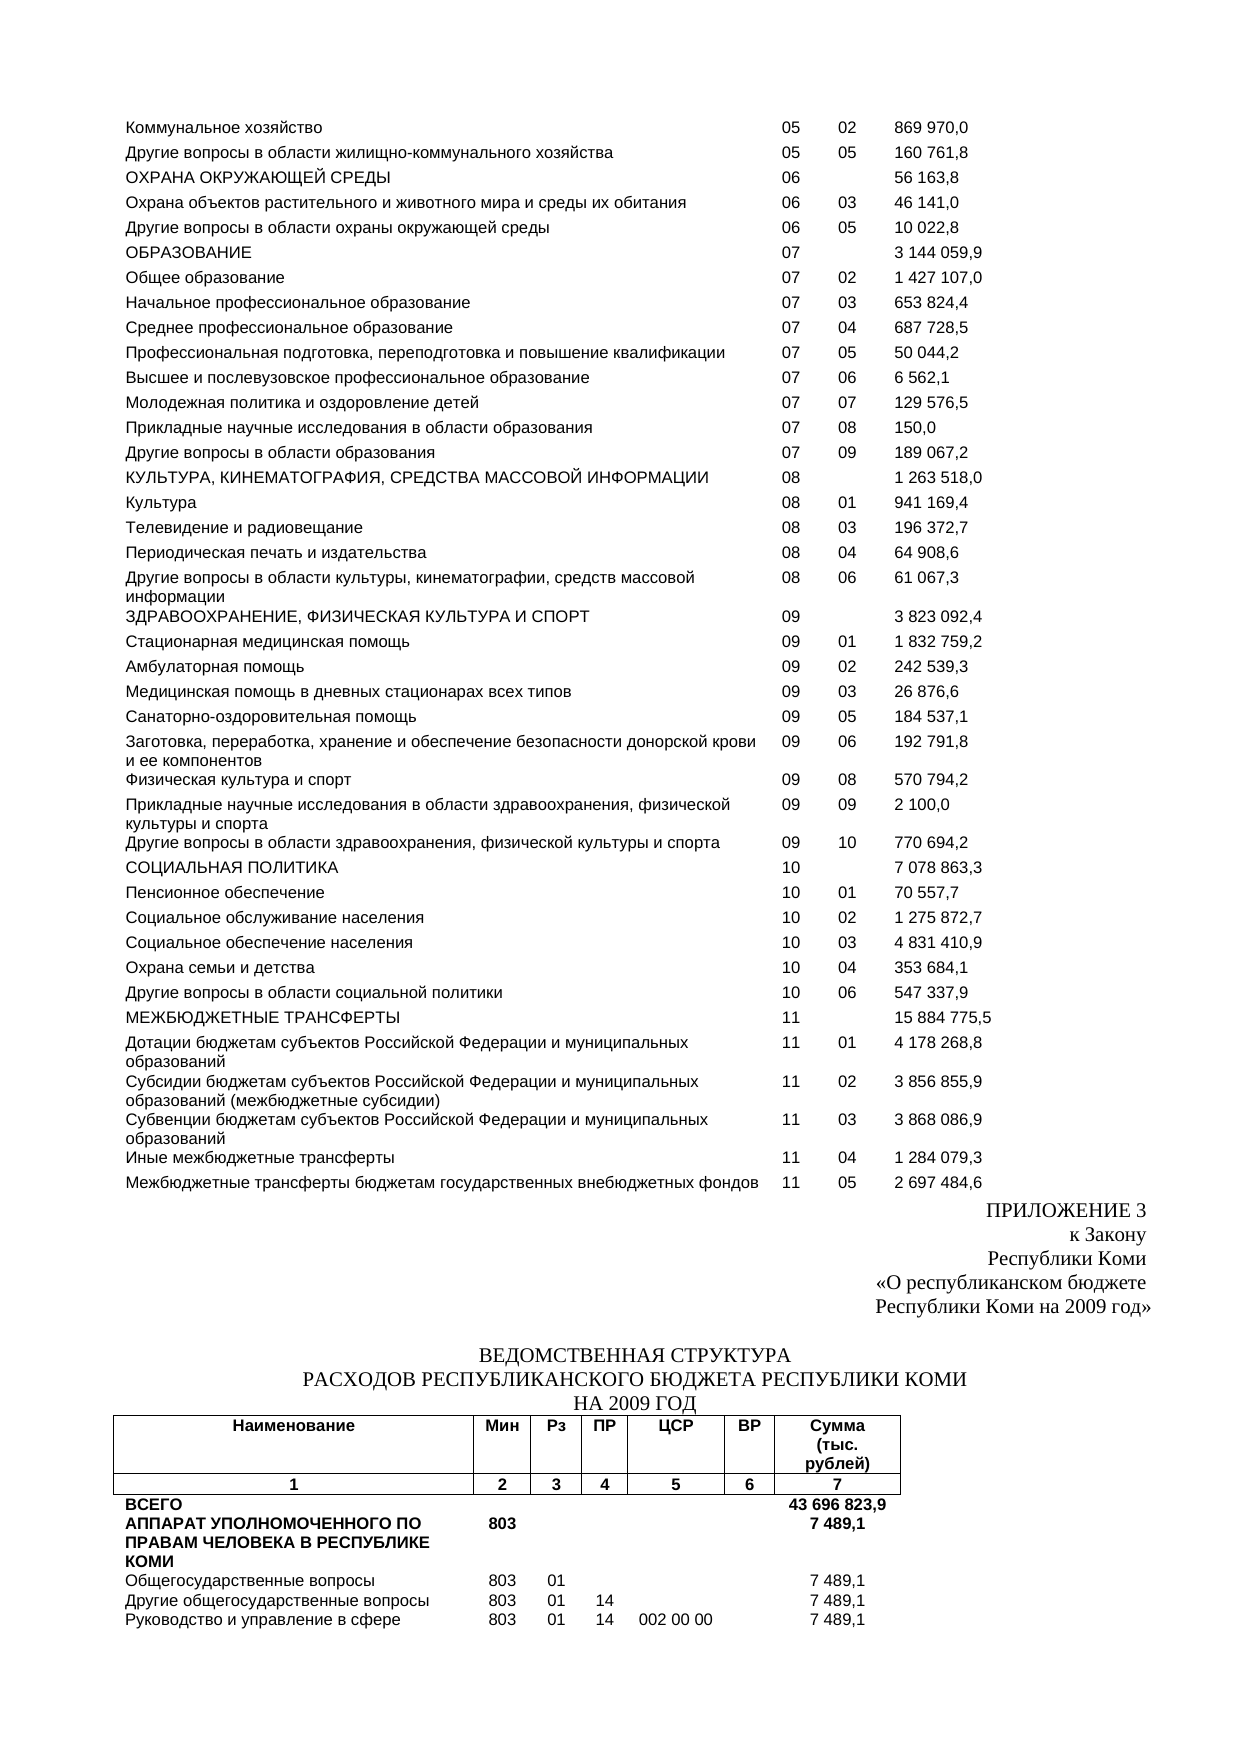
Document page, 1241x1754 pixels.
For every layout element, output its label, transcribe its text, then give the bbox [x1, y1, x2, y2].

table_cell 547 337,9 [887, 983, 1095, 1008]
table_cell [724, 1495, 774, 1514]
table_cell Дотации бюджетам субъектов Российской Федерации и муниципальных образований [118, 1033, 774, 1071]
table_cell 1 [114, 1474, 473, 1493]
table_cell [474, 1495, 531, 1514]
table_cell Начальное профессиональное образование [118, 293, 774, 318]
table_cell 04 [831, 1148, 887, 1173]
table_cell 06 [831, 568, 887, 606]
table_cell Коммунальное хозяйство [118, 118, 774, 143]
table_cell 09 [774, 606, 831, 631]
table_cell 129 576,5 [887, 393, 1095, 418]
table_cell 353 684,1 [887, 958, 1095, 983]
table_cell 43 696 823,9 [775, 1495, 900, 1514]
table_cell 09 [774, 731, 831, 770]
table_cell 687 728,5 [887, 318, 1095, 343]
table_cell 1 284 079,3 [887, 1148, 1095, 1173]
table_cell 01 [531, 1590, 582, 1609]
table_cell СОЦИАЛЬНАЯ ПОЛИТИКА [118, 858, 774, 883]
table_cell [628, 1590, 724, 1609]
table_cell 3 823 092,4 [887, 606, 1095, 631]
table_cell Пенсионное обеспечение [118, 883, 774, 908]
table_cell 07 [774, 393, 831, 418]
table_cell Другие вопросы в области социальной политики [118, 983, 774, 1008]
table_cell 14 [582, 1590, 627, 1609]
table_cell 09 [774, 631, 831, 656]
table_cell 7 489,1 [775, 1610, 900, 1629]
table_cell Профессиональная подготовка, переподготовка и повышение квалификации [118, 343, 774, 368]
table_cell 09 [831, 795, 887, 833]
table_header Наименование [114, 1416, 473, 1473]
table_cell ОБРАЗОВАНИЕ [118, 243, 774, 268]
table_cell [831, 468, 887, 493]
table_cell 61 067,3 [887, 568, 1095, 606]
table_cell 01 [831, 1033, 887, 1071]
table_cell [831, 858, 887, 883]
table_cell 002 00 00 [628, 1610, 724, 1629]
table_cell Стационарная медицинская помощь [118, 631, 774, 656]
table_cell 160 761,8 [887, 143, 1095, 168]
table_cell 10 [774, 933, 831, 958]
table_cell Общее образование [118, 268, 774, 293]
table_cell Иные межбюджетные трансферты [118, 1148, 774, 1173]
table_cell [831, 168, 887, 193]
table_cell 803 [474, 1610, 531, 1629]
table_cell 08 [774, 493, 831, 518]
table_cell 5 [628, 1474, 724, 1493]
table_cell 770 694,2 [887, 833, 1095, 858]
text НА 2009 ГОД [118, 1391, 1152, 1415]
table_cell 02 [831, 908, 887, 933]
table_cell 1 427 107,0 [887, 268, 1095, 293]
table_cell 6 [725, 1474, 774, 1493]
table_cell Охрана семьи и детства [118, 958, 774, 983]
table_cell 570 794,2 [887, 770, 1095, 795]
table_cell КУЛЬТУРА, КИНЕМАТОГРАФИЯ, СРЕДСТВА МАССОВОЙ ИНФОРМАЦИИ [118, 468, 774, 493]
table_cell 242 539,3 [887, 656, 1095, 681]
table_cell [724, 1514, 774, 1571]
table_cell [531, 1495, 582, 1514]
table_header Мин [474, 1416, 530, 1473]
text ПРИЛОЖЕНИЕ 3 к Закону Республики Коми «О республиканском бюджете Республики Коми на 2009 год» [118, 1198, 1152, 1318]
table_cell 6 562,1 [887, 368, 1095, 393]
table_cell [724, 1571, 774, 1590]
table_cell Высшее и послевузовское профессиональное образование [118, 368, 774, 393]
table_cell 4 [582, 1474, 627, 1493]
table_cell 64 908,6 [887, 543, 1095, 568]
table_cell 08 [774, 543, 831, 568]
table_cell 192 791,8 [887, 731, 1095, 770]
table_cell 09 [774, 833, 831, 858]
table_cell ВСЕГО [114, 1495, 474, 1514]
table_cell ЗДРАВООХРАНЕНИЕ, ФИЗИЧЕСКАЯ КУЛЬТУРА И СПОРТ [118, 606, 774, 631]
table_cell Телевидение и радиовещание [118, 518, 774, 543]
table_cell 05 [831, 218, 887, 243]
table_cell 01 [531, 1610, 582, 1629]
table_cell Другие вопросы в области образования [118, 443, 774, 468]
table_cell [628, 1514, 724, 1571]
table_cell 03 [831, 681, 887, 706]
table_cell 06 [831, 983, 887, 1008]
table_cell 08 [774, 468, 831, 493]
text РАСХОДОВ РЕСПУБЛИКАНСКОГО БЮДЖЕТА РЕСПУБЛИКИ КОМИ [118, 1367, 1152, 1391]
table_cell 46 141,0 [887, 193, 1095, 218]
table_cell Санаторно-оздоровительная помощь [118, 706, 774, 731]
table_cell Социальное обеспечение населения [118, 933, 774, 958]
table_cell 01 [531, 1571, 582, 1590]
table_cell 2 697 484,6 [887, 1173, 1095, 1198]
table_cell 11 [774, 1173, 831, 1198]
table_cell 06 [831, 368, 887, 393]
table_cell Руководство и управление в сфере [114, 1610, 474, 1629]
table_cell [582, 1514, 627, 1571]
table_cell 09 [831, 443, 887, 468]
table_cell Медицинская помощь в дневных стационарах всех типов [118, 681, 774, 706]
table_cell 04 [831, 318, 887, 343]
table_cell 14 [582, 1610, 627, 1629]
table_cell Прикладные научные исследования в области здравоохранения, физической культуры и спорта [118, 795, 774, 833]
table_cell 50 044,2 [887, 343, 1095, 368]
table_cell Охрана объектов растительного и животного мира и среды их обитания [118, 193, 774, 218]
table_header ВР [725, 1416, 774, 1473]
table_cell 7 078 863,3 [887, 858, 1095, 883]
table_cell 07 [774, 293, 831, 318]
table_cell 07 [774, 243, 831, 268]
table_cell Заготовка, переработка, хранение и обеспечение безопасности донорской крови и ее компонентов [118, 731, 774, 770]
table_cell 184 537,1 [887, 706, 1095, 731]
table_cell 56 163,8 [887, 168, 1095, 193]
table_cell 10 [774, 958, 831, 983]
table_cell [724, 1590, 774, 1609]
table_cell Другие вопросы в области жилищно-коммунального хозяйства [118, 143, 774, 168]
table_cell 10 022,8 [887, 218, 1095, 243]
table_cell 02 [831, 268, 887, 293]
table_cell Другие вопросы в области охраны окружающей среды [118, 218, 774, 243]
table_cell 653 824,4 [887, 293, 1095, 318]
table_cell 08 [831, 418, 887, 443]
table_cell 09 [774, 656, 831, 681]
table_cell Межбюджетные трансферты бюджетам государственных внебюджетных фондов [118, 1173, 774, 1198]
table_cell 1 263 518,0 [887, 468, 1095, 493]
table_cell [831, 606, 887, 631]
table_cell 11 [774, 1008, 831, 1033]
table_cell Субвенции бюджетам субъектов Российской Федерации и муниципальных образований [118, 1110, 774, 1148]
table_cell 189 067,2 [887, 443, 1095, 468]
table_cell 03 [831, 193, 887, 218]
table_cell 10 [774, 858, 831, 883]
table_cell 06 [774, 218, 831, 243]
table_cell 05 [831, 343, 887, 368]
table_cell 01 [831, 883, 887, 908]
table_cell 02 [831, 1071, 887, 1110]
table_cell 05 [831, 1173, 887, 1198]
table_cell 150,0 [887, 418, 1095, 443]
table_cell 3 868 086,9 [887, 1110, 1095, 1148]
table_cell [831, 243, 887, 268]
table_cell Прикладные научные исследования в области образования [118, 418, 774, 443]
table_cell Физическая культура и спорт [118, 770, 774, 795]
table_cell 03 [831, 293, 887, 318]
table_cell 06 [831, 731, 887, 770]
table_header ЦСР [628, 1416, 724, 1473]
table_cell 7 489,1 [775, 1571, 900, 1590]
table_cell 70 557,7 [887, 883, 1095, 908]
table_cell 07 [774, 418, 831, 443]
table_cell Другие общегосударственные вопросы [114, 1590, 474, 1609]
table_cell 1 832 759,2 [887, 631, 1095, 656]
table_cell Молодежная политика и оздоровление детей [118, 393, 774, 418]
table_cell 07 [774, 368, 831, 393]
table_cell 07 [831, 393, 887, 418]
table_cell 1 275 872,7 [887, 908, 1095, 933]
table_cell [831, 1008, 887, 1033]
table_cell 10 [774, 908, 831, 933]
table_cell Общегосударственные вопросы [114, 1571, 474, 1590]
table_cell Среднее профессиональное образование [118, 318, 774, 343]
table_cell 02 [831, 656, 887, 681]
table_cell 4 831 410,9 [887, 933, 1095, 958]
table_cell 7 489,1 [775, 1514, 900, 1571]
table_cell 15 884 775,5 [887, 1008, 1095, 1033]
table_cell [628, 1495, 724, 1514]
table_cell 3 [531, 1474, 581, 1493]
table_cell 7 489,1 [775, 1590, 900, 1609]
table_cell 08 [831, 770, 887, 795]
table_cell 05 [774, 118, 831, 143]
table_cell [582, 1571, 627, 1590]
table_cell МЕЖБЮДЖЕТНЫЕ ТРАНСФЕРТЫ [118, 1008, 774, 1033]
table_cell 05 [774, 143, 831, 168]
table_cell 869 970,0 [887, 118, 1095, 143]
table_cell 26 876,6 [887, 681, 1095, 706]
table_cell 03 [831, 1110, 887, 1148]
table_cell 07 [774, 268, 831, 293]
table_cell АППАРАТ УПОЛНОМОЧЕННОГО ПО ПРАВАМ ЧЕЛОВЕКА В РЕСПУБЛИКЕ КОМИ [114, 1514, 474, 1571]
table_cell Другие вопросы в области культуры, кинематографии, средств массовой информации [118, 568, 774, 606]
table_cell 803 [474, 1514, 531, 1571]
table_header Сумма (тыс. рублей) [775, 1416, 900, 1473]
table_cell Амбулаторная помощь [118, 656, 774, 681]
table_cell 08 [774, 518, 831, 543]
table_cell Периодическая печать и издательства [118, 543, 774, 568]
table_cell Другие вопросы в области здравоохранения, физической культуры и спорта [118, 833, 774, 858]
table_cell 941 169,4 [887, 493, 1095, 518]
table_cell [724, 1610, 774, 1629]
table_cell 7 [775, 1474, 900, 1493]
table_cell 803 [474, 1590, 531, 1609]
table_cell 11 [774, 1148, 831, 1173]
table_cell [531, 1514, 582, 1571]
table_cell 06 [774, 193, 831, 218]
table_cell 4 178 268,8 [887, 1033, 1095, 1071]
table_cell 3 144 059,9 [887, 243, 1095, 268]
table_cell 04 [831, 543, 887, 568]
table_cell 09 [774, 770, 831, 795]
table_cell 10 [774, 883, 831, 908]
table_cell 11 [774, 1110, 831, 1148]
table_cell 08 [774, 568, 831, 606]
table_cell 02 [831, 118, 887, 143]
table_cell Субсидии бюджетам субъектов Российской Федерации и муниципальных образований (межбюджетные субсидии) [118, 1071, 774, 1110]
table_header ПР [582, 1416, 627, 1473]
table_cell 196 372,7 [887, 518, 1095, 543]
table_cell 09 [774, 681, 831, 706]
table_cell 01 [831, 631, 887, 656]
table_cell Культура [118, 493, 774, 518]
table_cell 11 [774, 1033, 831, 1071]
table_cell 07 [774, 318, 831, 343]
table_cell 2 [474, 1474, 530, 1493]
table_cell [582, 1495, 627, 1514]
table_cell Социальное обслуживание населения [118, 908, 774, 933]
table_cell 01 [831, 493, 887, 518]
table_cell 09 [774, 795, 831, 833]
table_cell 10 [831, 833, 887, 858]
table_cell 3 856 855,9 [887, 1071, 1095, 1110]
table_cell 07 [774, 443, 831, 468]
table_cell 10 [774, 983, 831, 1008]
table_header Рз [531, 1416, 581, 1473]
table_cell 03 [831, 933, 887, 958]
table_cell 07 [774, 343, 831, 368]
table_cell 11 [774, 1071, 831, 1110]
table_cell ОХРАНА ОКРУЖАЮЩЕЙ СРЕДЫ [118, 168, 774, 193]
table_cell 2 100,0 [887, 795, 1095, 833]
table_cell 09 [774, 706, 831, 731]
text ВЕДОМСТВЕННАЯ СТРУКТУРА [118, 1342, 1152, 1367]
table_cell 05 [831, 706, 887, 731]
table_cell 04 [831, 958, 887, 983]
table_cell 803 [474, 1571, 531, 1590]
table_cell [628, 1571, 724, 1590]
table_cell 05 [831, 143, 887, 168]
table_cell 06 [774, 168, 831, 193]
table_cell 03 [831, 518, 887, 543]
